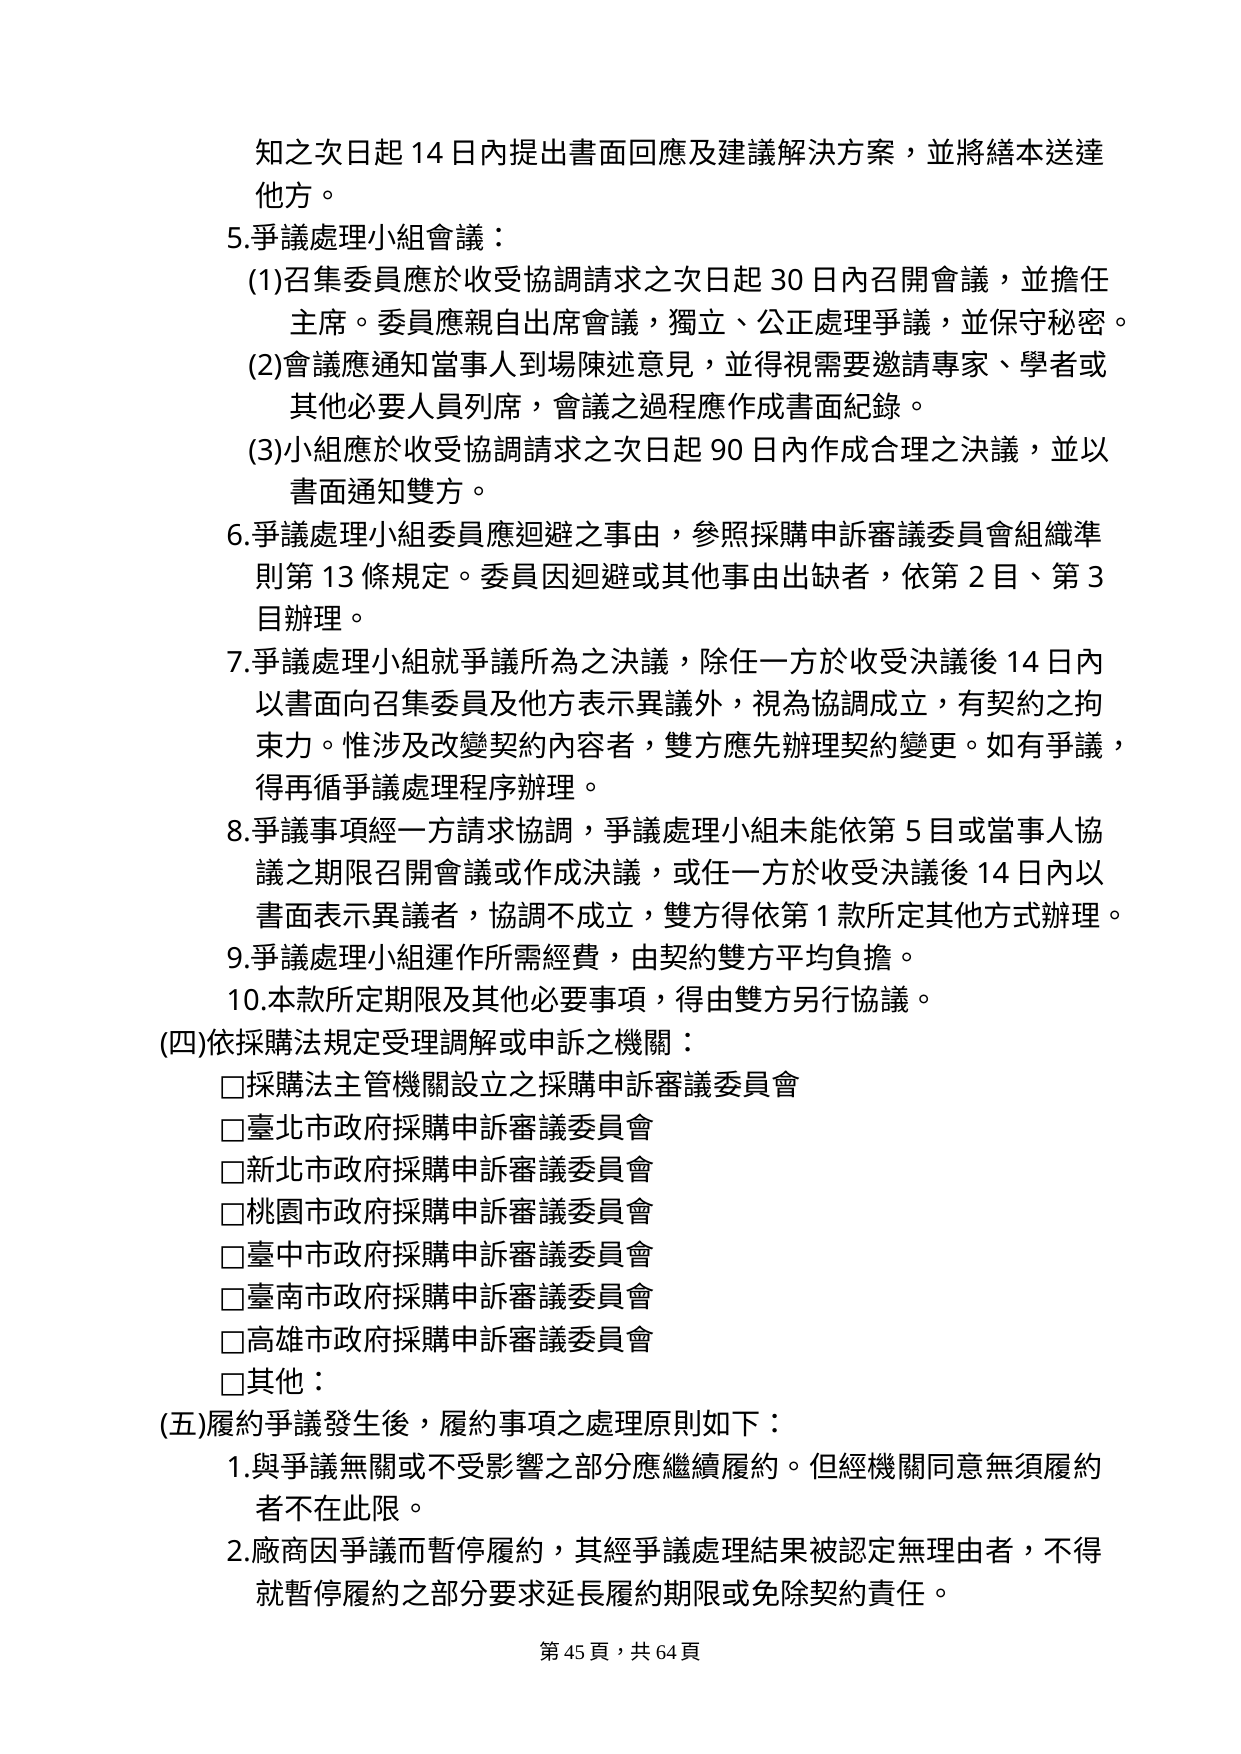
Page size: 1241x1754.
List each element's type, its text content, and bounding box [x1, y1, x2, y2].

text □桃園市政府採購申訴審議委員會 [217, 1189, 1110, 1231]
text □臺中市政府採購申訴審議委員會 [217, 1231, 1110, 1274]
text (四)依採購法規定受理調解或申訴之機關： [159, 1019, 1110, 1062]
text 知之次日起14日內提出書面回應及建議解決方案，並將繕本送達他方。 [226, 130, 1104, 214]
text 5.爭議處理小組會議： [226, 214, 1104, 257]
text 8.爭議事項經一方請求協調，爭議處理小組未能依第5目或當事人協議之期限召開會議或作成決議，或任一方於收受決議後14日內以書面表示異議者，協調不成立，雙方得依第1款所定其他方式辦理。 [226, 807, 1104, 934]
text (2)會議應通知當事人到場陳述意見，並得視需要邀請專家、學者或其他必要人員列席，會議之過程應作成書面紀錄。 [248, 342, 1110, 426]
text 6.爭議處理小組委員應迴避之事由，參照採購申訴審議委員會組織準則第13條規定。委員因迴避或其他事由出缺者，依第2目、第3目辦理。 [226, 511, 1104, 638]
text (五)履約爭議發生後，履約事項之處理原則如下： [159, 1401, 1110, 1443]
text □其他： [217, 1358, 1110, 1401]
text □新北市政府採購申訴審議委員會 [217, 1147, 1110, 1189]
text □臺南市政府採購申訴審議委員會 [217, 1274, 1110, 1316]
text □高雄市政府採購申訴審議委員會 [217, 1316, 1110, 1358]
text 9.爭議處理小組運作所需經費，由契約雙方平均負擔。 [226, 934, 1104, 977]
text (3)小組應於收受協調請求之次日起90日內作成合理之決議，並以書面通知雙方。 [248, 426, 1110, 511]
text 7.爭議處理小組就爭議所為之決議，除任一方於收受決議後14日內以書面向召集委員及他方表示異議外，視為協調成立，有契約之拘束力。惟涉及改變契約內容者，雙方應先辦理契約變更。如有爭議，得再循爭議處理程序辦理。 [226, 638, 1104, 807]
text (1)召集委員應於收受協調請求之次日起30日內召開會議，並擔任主席。委員應親自出席會議，獨立、公正處理爭議，並保守秘密。 [248, 257, 1110, 342]
text 1.與爭議無關或不受影響之部分應繼續履約。但經機關同意無須履約者不在此限。 [226, 1443, 1104, 1528]
text □採購法主管機關設立之採購申訴審議委員會 [217, 1062, 1110, 1104]
text □臺北市政府採購申訴審議委員會 [217, 1104, 1110, 1147]
text 10.本款所定期限及其他必要事項，得由雙方另行協議。 [226, 977, 1104, 1019]
text 2.廠商因爭議而暫停履約，其經爭議處理結果被認定無理由者，不得就暫停履約之部分要求延長履約期限或免除契約責任。 [226, 1528, 1104, 1613]
